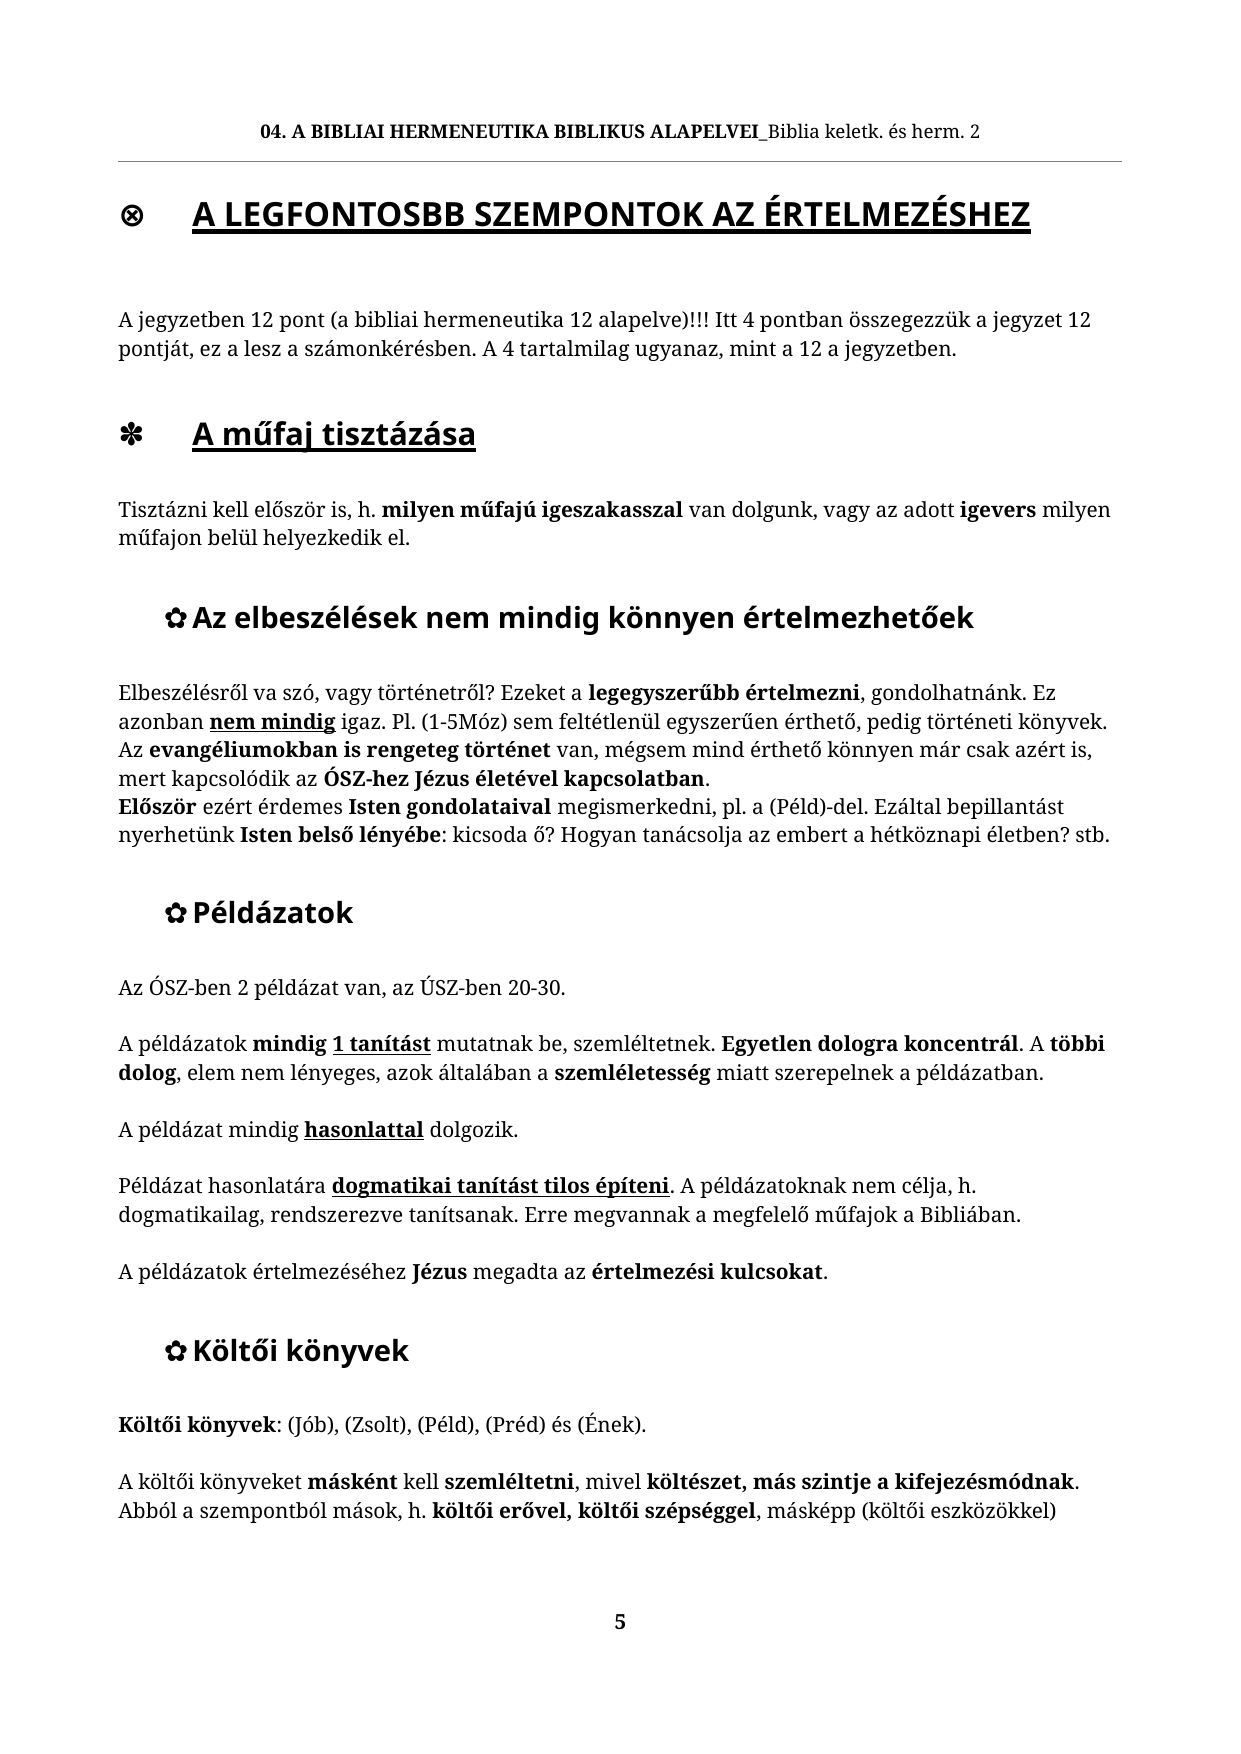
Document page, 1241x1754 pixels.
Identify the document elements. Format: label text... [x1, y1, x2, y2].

text A példázat mindig hasonlattal dolgozik. [118, 1115, 1122, 1143]
text A példázatok értelmezéséhez Jézus megadta az értelmezési kulcsokat. [118, 1257, 1122, 1285]
text Példázat hasonlatára dogmatikai tanítást tilos építeni. A példázatoknak nem célja, h. dogmatikailag, rendszerezve tanítsanak. Erre megvannak a megfelelő műfajok a Bibliában. [118, 1172, 1122, 1228]
subtitle A műfaj tisztázása [118, 411, 1122, 454]
text Költői könyvek: (Jób), (Zsolt), (Péld), (Préd) és (Ének). [118, 1410, 1122, 1439]
subtitle A legfontosbb szempontok az értelmezéshez [118, 191, 1122, 236]
text Elbeszélésről va szó, vagy történetről? Ezeket a legegyszerűbb értelmezni, gondolhatnánk. Ez azonban nem mindig igaz. Pl. (1-5Móz) sem feltétlenül egyszerűen érthető, pedig történeti könyvek. Az evangéliumokban is rengeteg történet van, mégsem mind érthető könnyen már csak azért is, mert kapcsolódik az ÓSZ-hez Jézus életével kapcsolatban. [118, 678, 1122, 792]
text A költői könyveket másként kell szemléltetni, mivel költészet, más szintje a kifejezésmódnak. Abból a szempontból mások, h. költői erővel, költői szépséggel, másképp (költői eszközökkel) [118, 1467, 1122, 1524]
text Tisztázni kell először is, h. milyen műfajú igeszakasszal van dolgunk, vagy az adott igevers milyen műfajon belül helyezkedik el. [118, 495, 1122, 552]
subtitle Példázatok [118, 892, 1122, 932]
text A jegyzetben 12 pont (a bibliai hermeneutika 12 alapelve)!!! Itt 4 pontban összegezzük a jegyzet 12 pontját, ez a lesz a számonkérésben. A 4 tartalmilag ugyanaz, mint a 12 a jegyzetben. [118, 305, 1122, 362]
text Először ezért érdemes Isten gondolataival megismerkedni, pl. a (Péld)-del. Ezáltal bepillantást nyerhetünk Isten belső lényébe: kicsoda ő? Hogyan tanácsolja az embert a hétköznapi életben? stb. [118, 792, 1122, 849]
subtitle Az elbeszélések nem mindig könnyen értelmezhetőek [118, 598, 1122, 637]
subtitle Költői könyvek [118, 1330, 1122, 1369]
text Az ÓSZ-ben 2 példázat van, az ÚSZ-ben 20-30. [118, 973, 1122, 1001]
text A példázatok mindig 1 tanítást mutatnak be, szemléltetnek. Egyetlen dologra koncentrál. A többi dolog, elem nem lényeges, azok általában a szemléletesség miatt szerepelnek a példázatban. [118, 1029, 1122, 1086]
